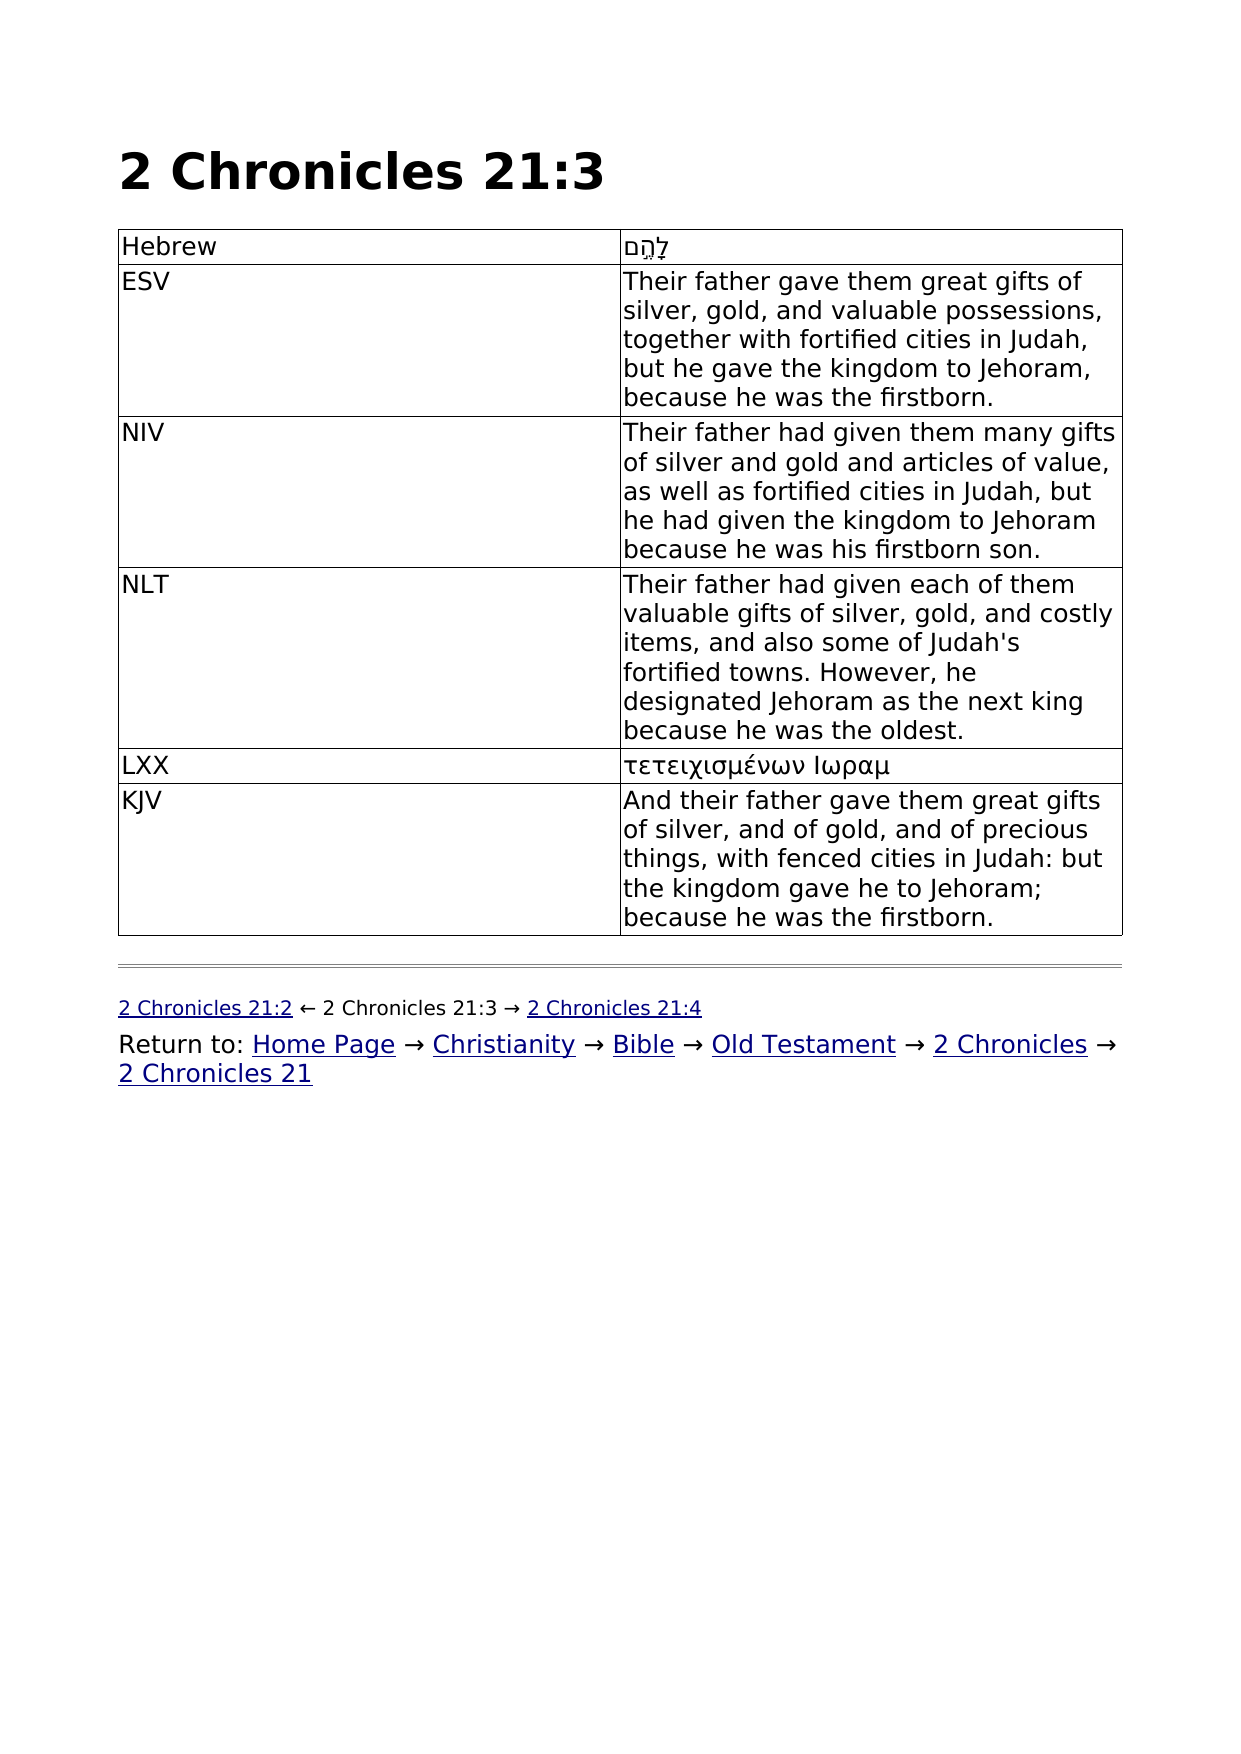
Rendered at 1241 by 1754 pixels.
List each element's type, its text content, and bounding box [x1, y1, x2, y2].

table_cell KJV [119, 784, 620, 935]
table_cell LXX [119, 749, 620, 783]
table_cell NIV [119, 417, 620, 567]
table_header לָהֶ֣ם [621, 230, 1122, 264]
table_cell Their father gave them great gifts of silver, gold, and valuable possessions, together with fortified cities in Judah, but he gave the kingdom to Jehoram, because he was the firstborn. [621, 265, 1122, 416]
text 2 Chronicles 21:2 ← 2 Chronicles 21:3 → 2 Chronicles 21:4 [118, 996, 1122, 1030]
table_cell NLT [119, 568, 620, 748]
table_cell And their father gave them great gifts of silver, and of gold, and of precious things, with fenced cities in Judah: but the kingdom gave he to Jehoram; because he was the firstborn. [621, 784, 1122, 935]
table_cell Their father had given them many gifts of silver and gold and articles of value, as well as fortified cities in Judah, but he had given the kingdom to Jehoram because he was his firstborn son. [621, 417, 1122, 567]
table_cell Their father had given each of them valuable gifts of silver, gold, and costly items, and also some of Judah's fortified towns. However, he designated Jehoram as the next king because he was the oldest. [621, 568, 1122, 748]
table_cell τετειχισμένων Ιωραμ [621, 749, 1122, 783]
subtitle 2 Chronicles 21:3 [118, 143, 1122, 201]
text Return to: Home Page → Christianity → Bible → Old Testament → 2 Chronicles → 2 Chronicles 21 [118, 1030, 1122, 1089]
table_header Hebrew [119, 230, 620, 264]
table_cell ESV [119, 265, 620, 416]
